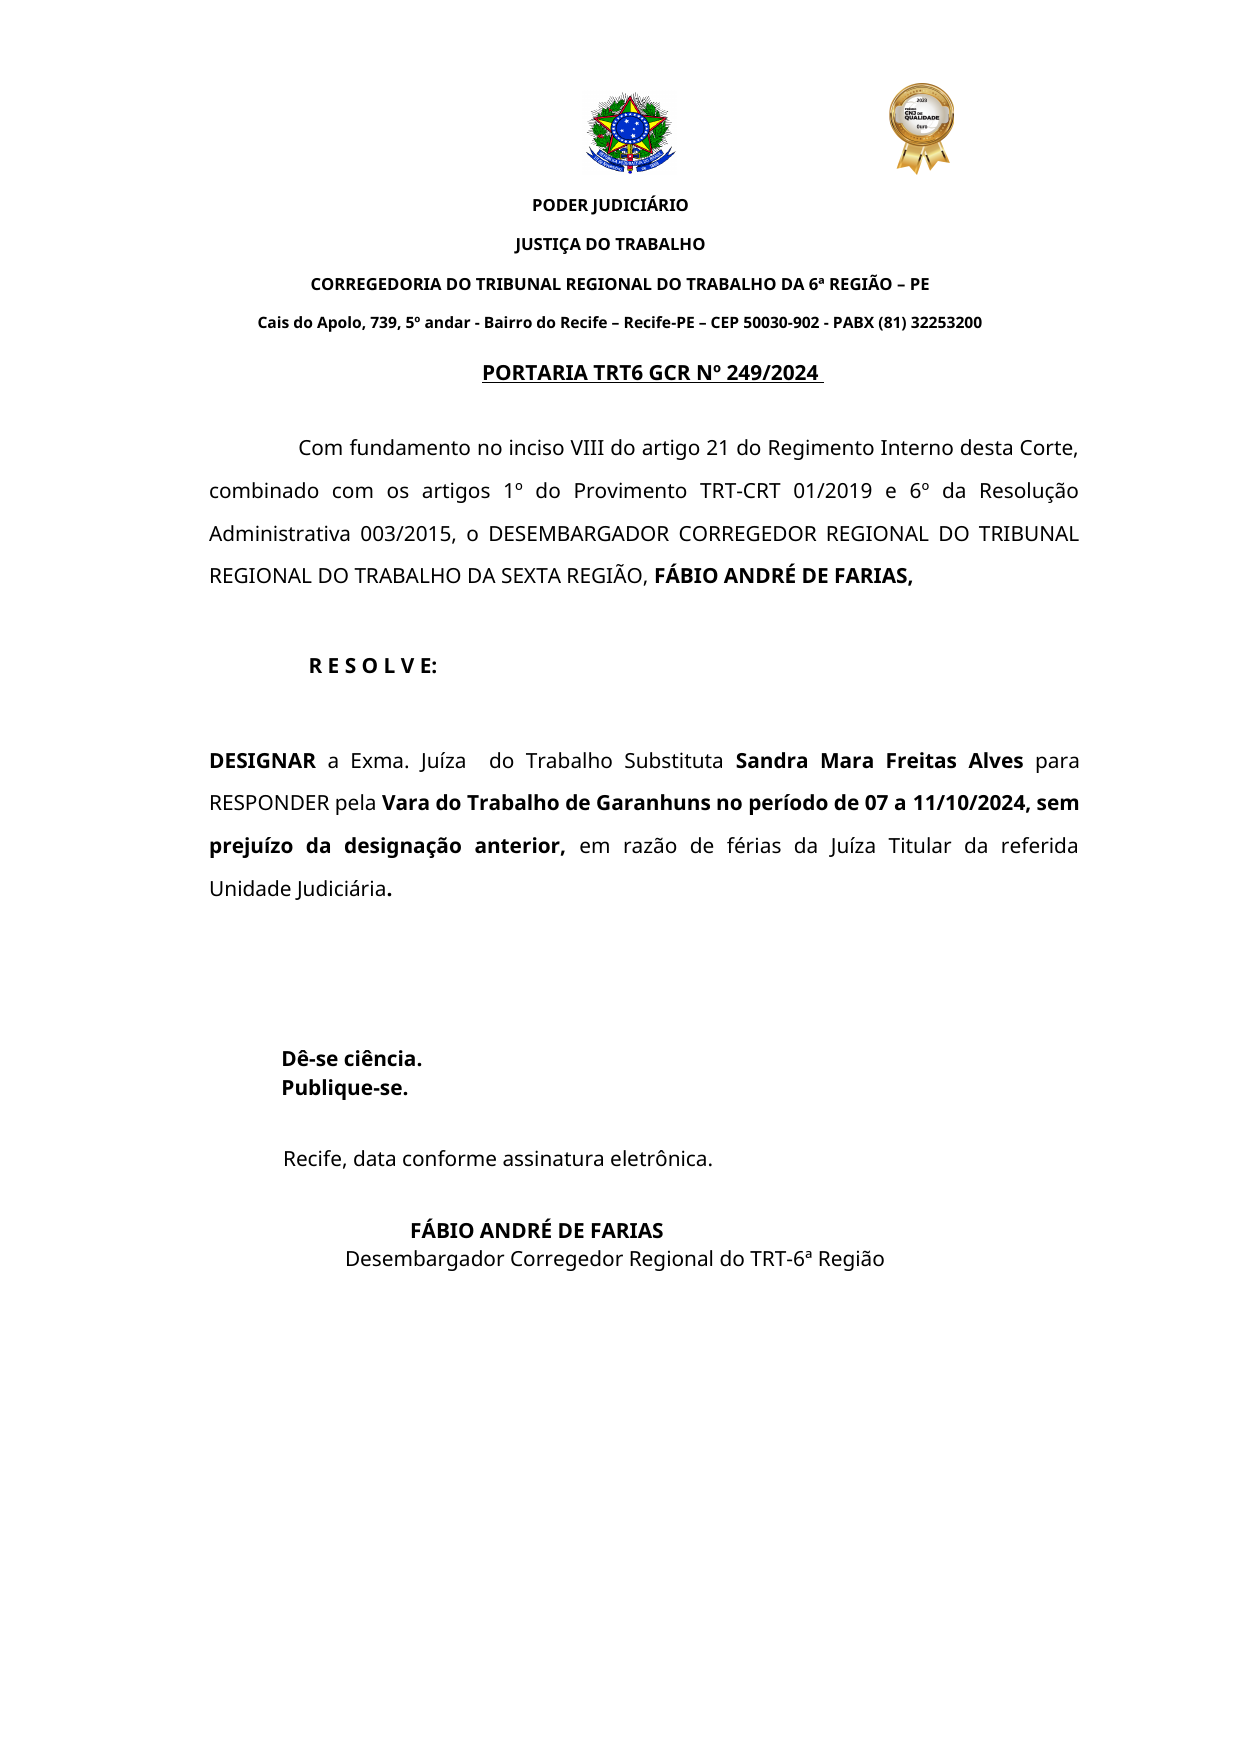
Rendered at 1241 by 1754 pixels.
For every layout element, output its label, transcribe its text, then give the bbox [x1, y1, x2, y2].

text Dê-se ciência. [150, 1044, 1080, 1073]
text Publique-se. [150, 1073, 1080, 1101]
picture [889, 83, 954, 175]
text Desembargador Corregedor Regional do TRT-6ª Região [150, 1244, 1080, 1273]
text R E S O L V E: [207, 651, 1090, 680]
picture [581, 90, 678, 175]
text PORTARIA TRT6 GCR Nº 249/2024 [150, 358, 1090, 386]
text Com fundamento no inciso VIII do artigo 21 do Regimento Interno desta Corte, combinado com os artigos 1º do Provimento TRT-CRT 01/2019 e 6º da Resolução Administrativa 003/2015, o DESEMBARGADOR CORREGEDOR REGIONAL DO TRIBUNAL REGIONAL DO TRABALHO DA SEXTA REGIÃO, FÁBIO ANDRÉ DE FARIAS, [209, 433, 1080, 590]
text FÁBIO ANDRÉ DE FARIAS [150, 1216, 1080, 1244]
text DESIGNAR a Exma. Juíza do Trabalho Substituta Sandra Mara Freitas Alves para RESPONDER pela Vara do Trabalho de Garanhuns no período de 07 a 11/10/2024, sem prejuízo da designação anterior, em razão de férias da Juíza Titular da referida Unidade Judiciária. [209, 746, 1080, 902]
text Recife, data conforme assinatura eletrônica. [150, 1144, 1090, 1172]
